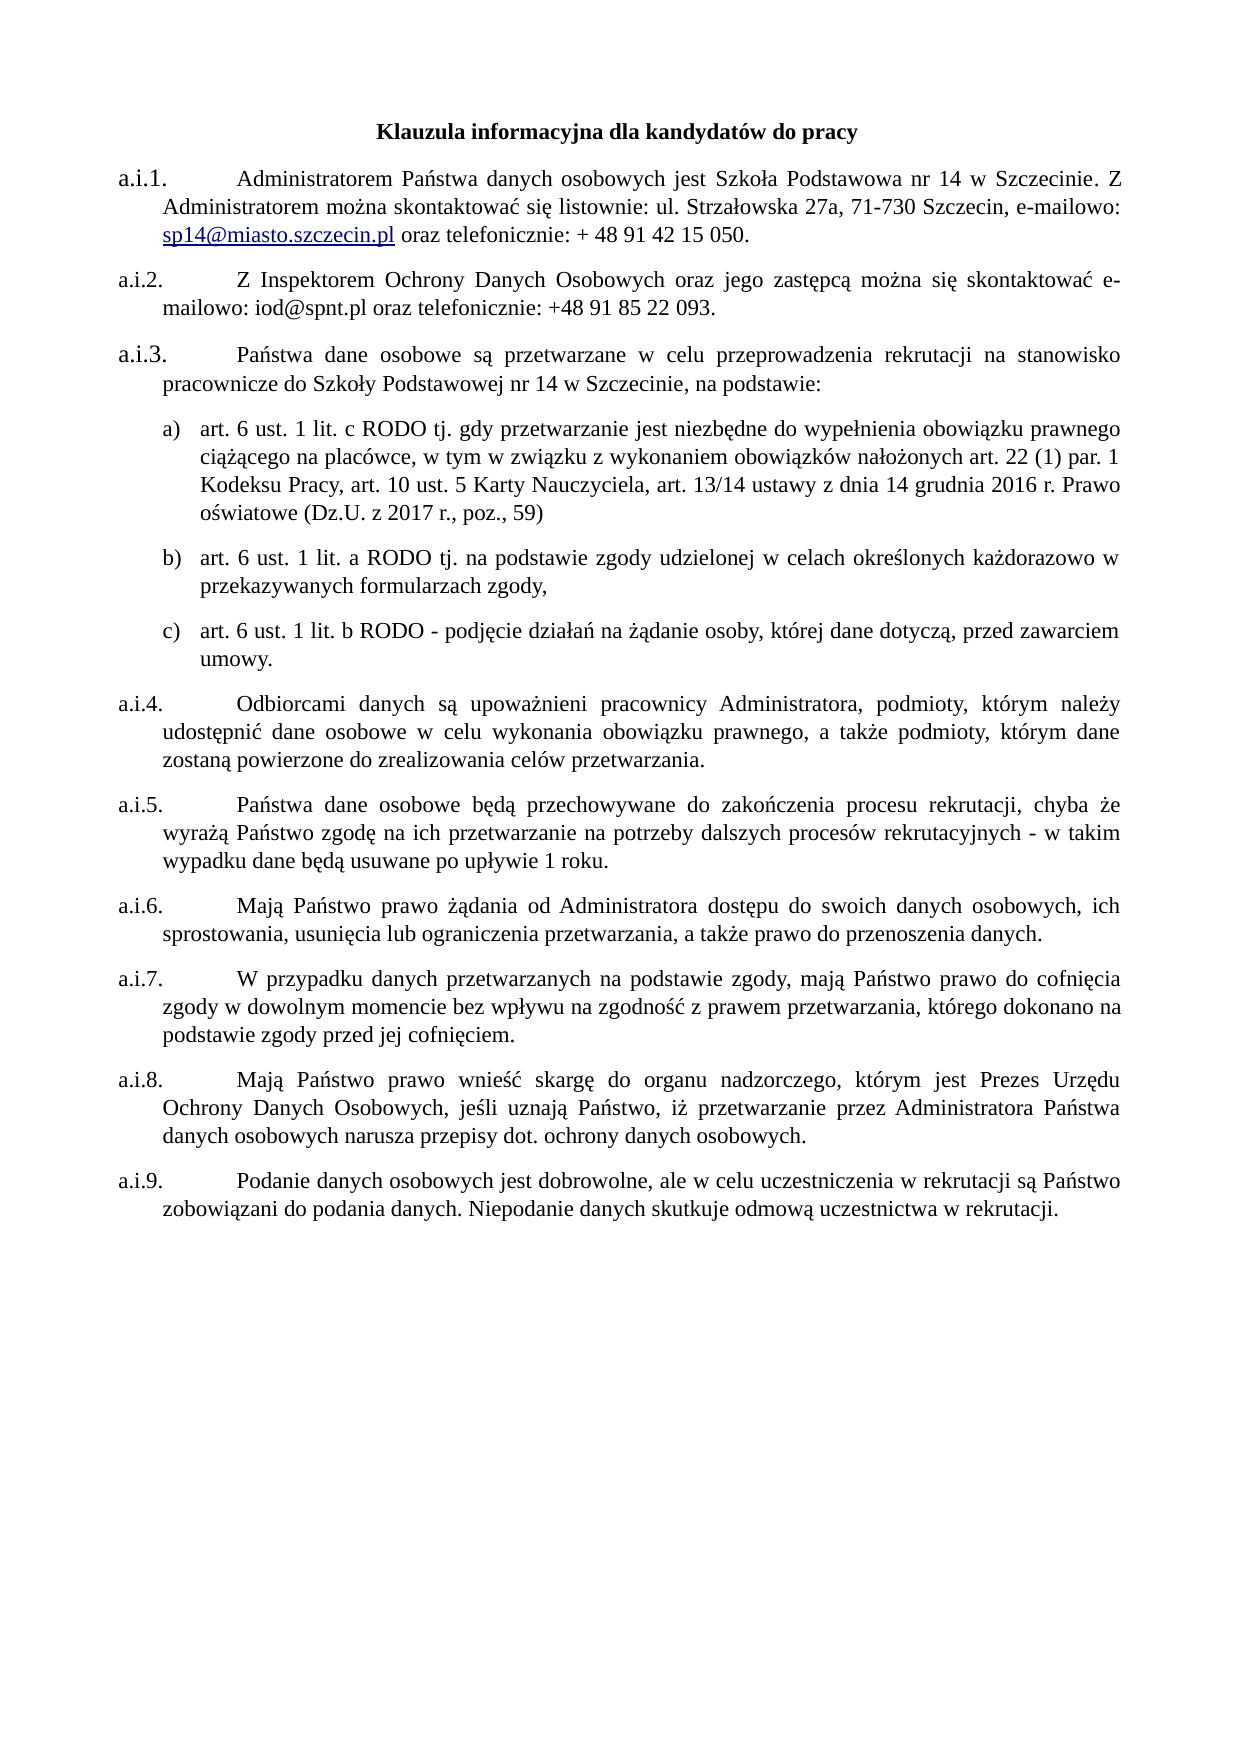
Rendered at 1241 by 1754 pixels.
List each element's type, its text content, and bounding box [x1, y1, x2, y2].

list Podanie danych osobowych jest dobrowolne, ale w celu uczestniczenia w rekrutacji są Państwo zobowiązani do podania danych. Niepodanie danych skutkuje odmową uczestnictwa w rekrutacji. [118, 1167, 1122, 1221]
list art. 6 ust. 1 lit. b RODO - podjęcie działań na żądanie osoby, której dane dotyczą, przed zawarciem umowy. [162, 617, 1122, 671]
list art. 6 ust. 1 lit. a RODO tj. na podstawie zgody udzielonej w celach określonych każdorazowo w przekazywanych formularzach zgody, [162, 544, 1122, 598]
list Odbiorcami danych są upoważnieni pracownicy Administratora, podmioty, którym należy udostępnić dane osobowe w celu wykonania obowiązku prawnego, a także podmioty, którym dane zostaną powierzone do zrealizowania celów przetwarzania. [118, 689, 1122, 772]
list Administratorem Państwa danych osobowych jest Szkoła Podstawowa nr 14 w Szczecinie. Z Administratorem można skontaktować się listownie: ul. Strzałowska 27a, 71-730 Szczecin, e-mailowo: sp14@miasto.szczecin.pl oraz telefonicznie: + 48 91 42 15 050. [118, 163, 1122, 248]
list Mają Państwo prawo żądania od Administratora dostępu do swoich danych osobowych, ich sprostowania, usunięcia lub ograniczenia przetwarzania, a także prawo do przenoszenia danych. [118, 892, 1122, 946]
list W przypadku danych przetwarzanych na podstawie zgody, mają Państwo prawo do cofnięcia zgody w dowolnym momencie bez wpływu na zgodność z prawem przetwarzania, którego dokonano na podstawie zgody przed jej cofnięciem. [118, 964, 1122, 1047]
list art. 6 ust. 1 lit. c RODO tj. gdy przetwarzanie jest niezbędne do wypełnienia obowiązku prawnego ciążącego na placówce, w tym w związku z wykonaniem obowiązków nałożonych art. 22 (1) par. 1 Kodeksu Pracy, art. 10 ust. 5 Karty Nauczyciela, art. 13/14 ustawy z dnia 14 grudnia 2016 r. Prawo oświatowe (Dz.U. z 2017 r., poz., 59) [162, 414, 1122, 525]
list Państwa dane osobowe będą przechowywane do zakończenia procesu rekrutacji, chyba że wyrażą Państwo zgodę na ich przetwarzanie na potrzeby dalszych procesów rekrutacyjnych - w takim wypadku dane będą usuwane po upływie 1 roku. [118, 791, 1122, 873]
list Z Inspektorem Ochrony Danych Osobowych oraz jego zastępcą można się skontaktować e-mailowo: iod@spnt.pl oraz telefonicznie: +48 91 85 22 093. [118, 266, 1122, 321]
list Państwa dane osobowe są przetwarzane w celu przeprowadzenia rekrutacji na stanowisko pracownicze do Szkoły Podstawowej nr 14 w Szczecinie, na podstawie: [118, 339, 1122, 396]
text Klauzula informacyjna dla kandydatów do pracy [118, 118, 1122, 144]
list Mają Państwo prawo wnieść skargę do organu nadzorczego, którym jest Prezes Urzędu Ochrony Danych Osobowych, jeśli uznają Państwo, iż przetwarzanie przez Administratora Państwa danych osobowych narusza przepisy dot. ochrony danych osobowych. [118, 1066, 1122, 1148]
